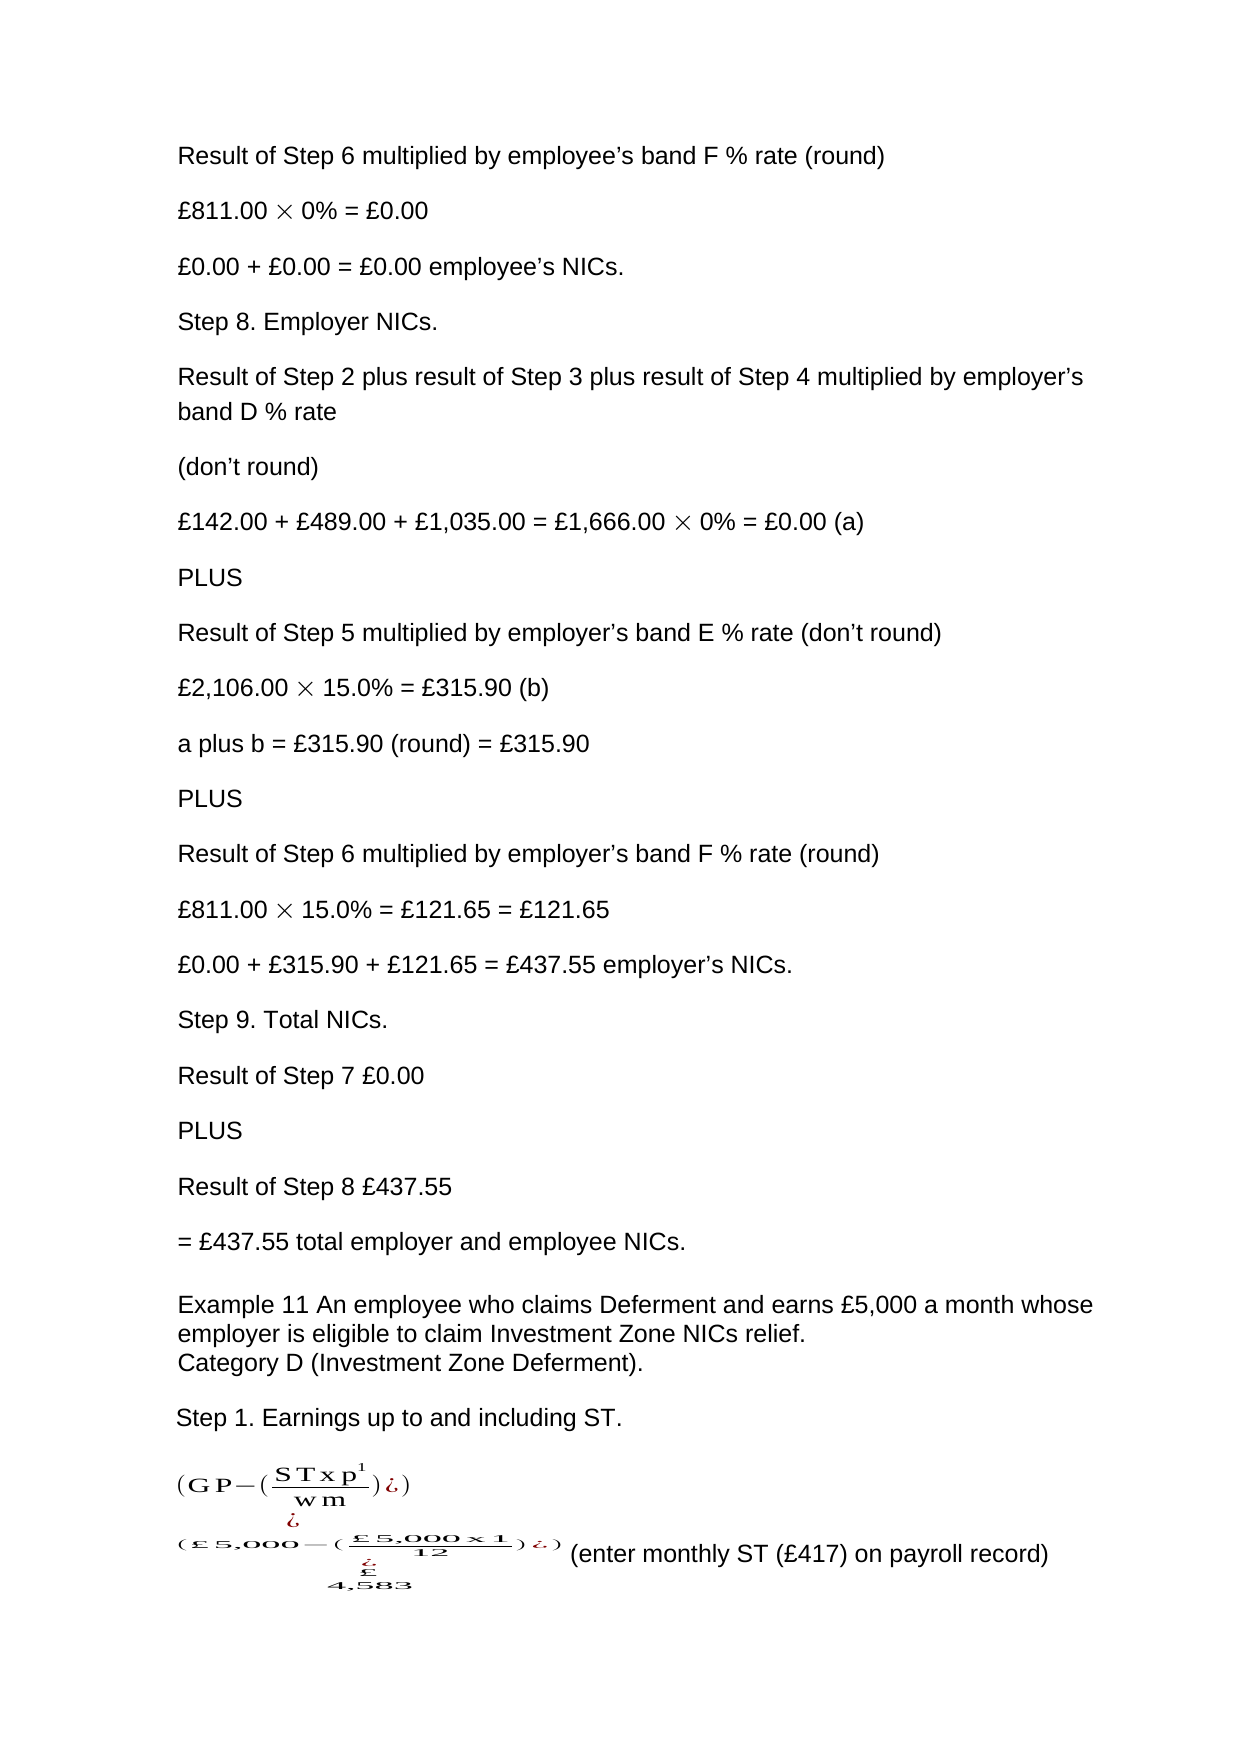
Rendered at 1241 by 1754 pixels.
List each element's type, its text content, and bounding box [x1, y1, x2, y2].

text Result of Step 6 multiplied by employer’s band F % rate (round) [177, 839, 1124, 868]
text £0.00 + £0.00 = £0.00 employee’s NICs. [177, 252, 1124, 280]
text Category D (Investment Zone Deferment). [177, 1348, 1124, 1377]
text £0.00 + £315.90 + £121.65 = £437.55 employer’s NICs. [177, 950, 1124, 979]
text £811.00  15.0% = £121.65 = £121.65 [177, 895, 1124, 924]
subtitle Example 11 An employee who claims Deferment and earns £5,000 a month whose employer is eligible to claim Investment Zone NICs relief. [177, 1290, 1124, 1348]
text (don’t round) [177, 452, 1124, 481]
text £2,106.00  15.0% = £315.90 (b) [177, 673, 1124, 702]
text (enter monthly ST (£417) on payroll record) [176, 1534, 1124, 1591]
text PLUS [177, 784, 1124, 813]
text Result of Step 5 multiplied by employer’s band E % rate (don’t round) [177, 618, 1124, 647]
text PLUS [177, 563, 1124, 592]
text Result of Step 6 multiplied by employee’s band F % rate (round) [177, 141, 1124, 170]
text £142.00 + £489.00 + £1,035.00 = £1,666.00  0% = £0.00 (a) [177, 507, 1124, 536]
text a plus b = £315.90 (round) = £315.90 [177, 729, 1124, 758]
text = £437.55 total employer and employee NICs. [177, 1227, 1124, 1256]
text Step 8. Employer NICs. [177, 307, 1124, 336]
text Step 1. Earnings up to and including ST. [176, 1403, 1124, 1432]
text Step 9. Total NICs. [177, 1006, 1124, 1034]
text Result of Step 8 £437.55 [177, 1171, 1124, 1200]
text £811.00  0% = £0.00 [177, 196, 1124, 225]
text Result of Step 7 £0.00 [177, 1061, 1124, 1089]
text Result of Step 2 plus result of Step 3 plus result of Step 4 multiplied by employer’s band D % rate [177, 362, 1124, 426]
text PLUS [177, 1116, 1124, 1145]
